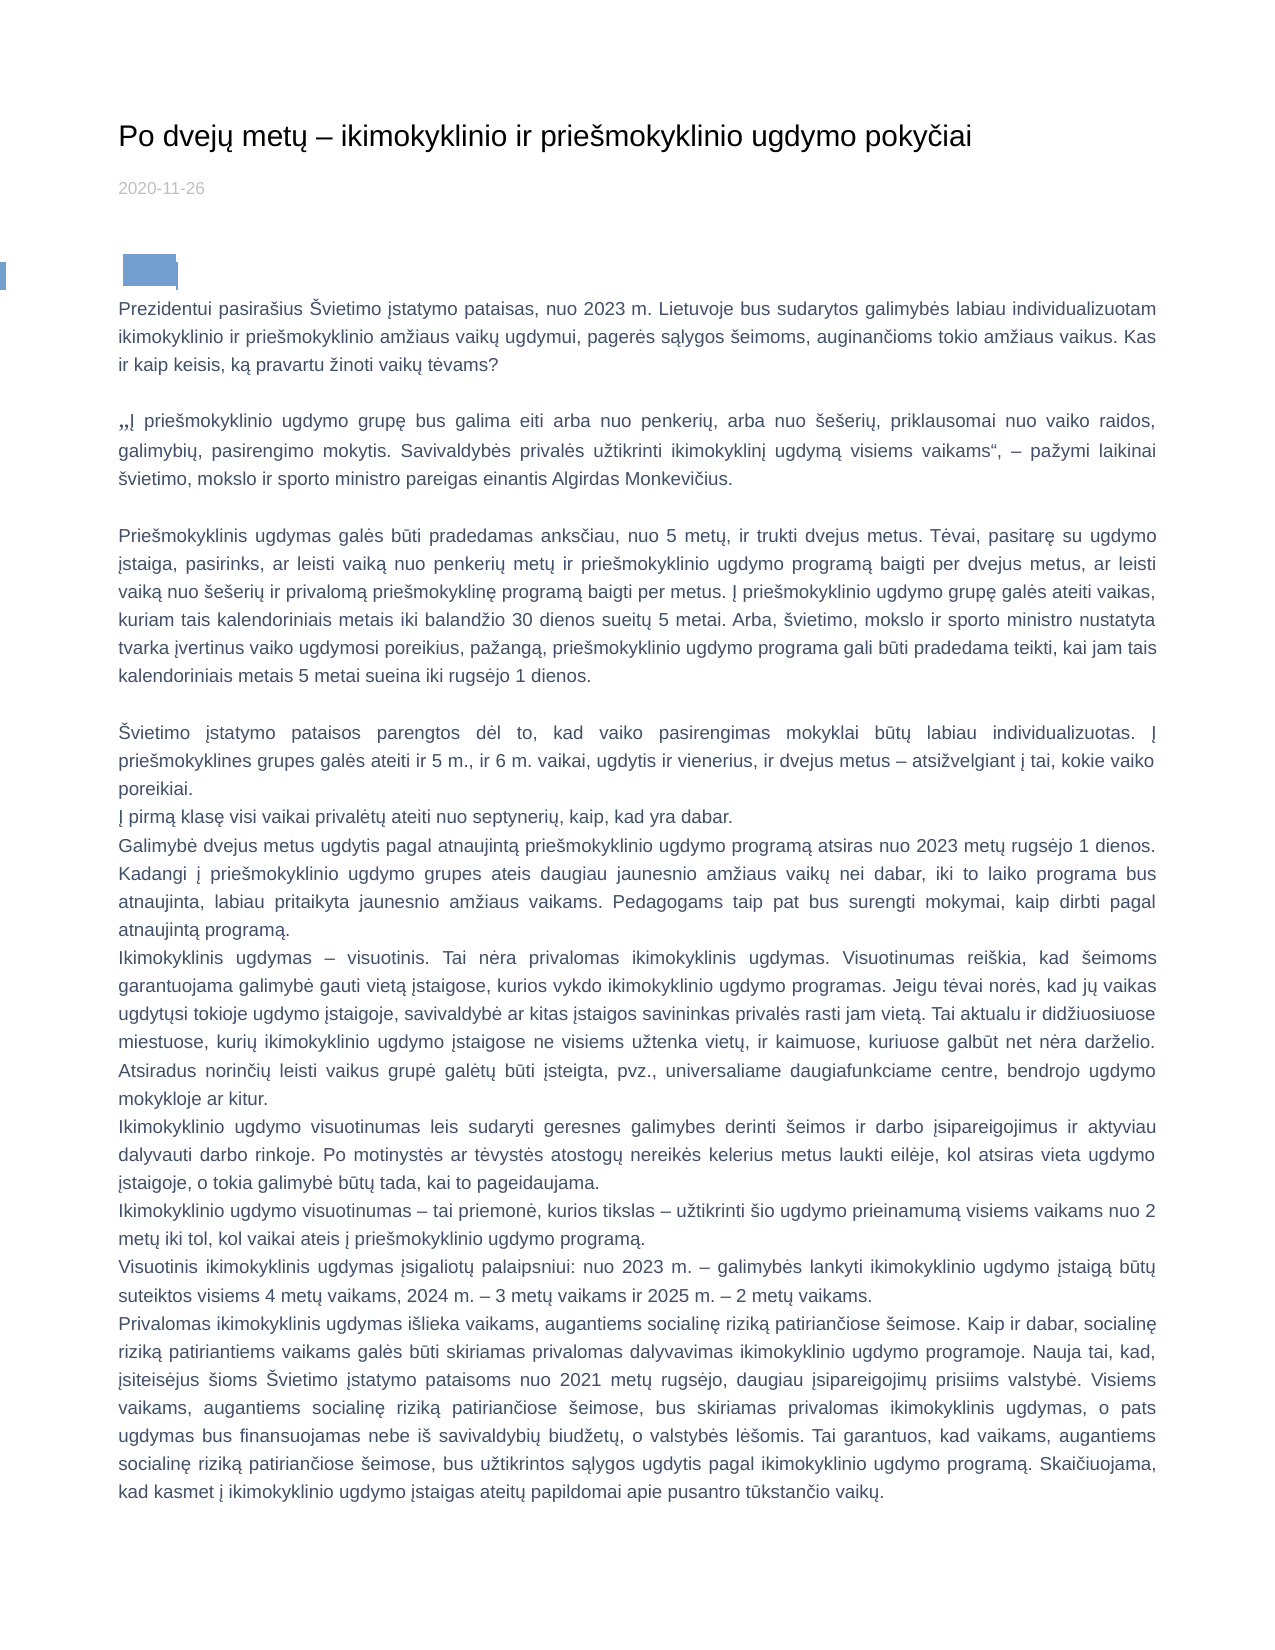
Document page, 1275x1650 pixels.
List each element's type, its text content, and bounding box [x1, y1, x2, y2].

subtitle Po dvejų metų – ikimokyklinio ir priešmokyklinio ugdymo pokyčiai [118, 118, 1157, 152]
text Visuotinis ikimokyklinis ugdymas įsigaliotų palaipsniui: nuo 2023 m. – galimybės lankyti ikimokyklinio ugdymo įstaigą būtų suteiktos visiems 4 metų vaikams, 2024 m. – 3 metų vaikams ir 2025 m. – 2 metų vaikams. [118, 1250, 1157, 1306]
text Švietimo įstatymo pataisos parengtos dėl to, kad vaiko pasirengimas mokyklai būtų labiau individualizuotas. Į priešmokyklines grupes galės ateiti ir 5 m., ir 6 m. vaikai, ugdytis ir vienerius, ir dvejus metus – atsižvelgiant į tai, kokie vaiko poreikiai. [118, 715, 1157, 800]
text Ikimokyklinio ugdymo visuotinumas – tai priemonė, kurios tikslas – užtikrinti šio ugdymo prieinamumą visiems vaikams nuo 2 metų iki tol, kol vaikai ateis į priešmokyklinio ugdymo programą. [118, 1193, 1157, 1250]
table_header [290, 198, 565, 223]
text „Į priešmokyklinio ugdymo grupę bus galima eiti arba nuo penkerių, arba nuo šešerių, priklausomai nuo vaiko raidos, galimybių, pasirengimo mokytis. Savivaldybės privalės užtikrinti ikimokyklinį ugdymą visiems vaikams“, – pažymi laikinai švietimo, mokslo ir sporto ministro pareigas einantis Algirdas Monkevičius. [118, 404, 1157, 489]
table_header [118, 198, 289, 223]
text Prezidentui pasirašius Švietimo įstatymo pataisas, nuo 2023 m. Lietuvoje bus sudarytos galimybės labiau individualizuotam ikimokyklinio ir priešmokyklinio amžiaus vaikų ugdymui, pagerės sąlygos šeimoms, auginančioms tokio amžiaus vaikus. Kas ir kaip keisis, ką pravartu žinoti vaikų tėvams? [118, 291, 1157, 375]
text Priešmokyklinis ugdymas galės būti pradedamas anksčiau, nuo 5 metų, ir trukti dvejus metus. Tėvai, pasitarę su ugdymo įstaiga, pasirinks, ar leisti vaiką nuo penkerių metų ir priešmokyklinio ugdymo programą baigti per dvejus metus, ar leisti vaiką nuo šešerių ir privalomą priešmokyklinę programą baigti per metus. Į priešmokyklinio ugdymo grupę galės ateiti vaikas, kuriam tais kalendoriniais metais iki balandžio 30 dienos sueitų 5 metai. Arba, švietimo, mokslo ir sporto ministro nustatyta tvarka įvertinus vaiko ugdymosi poreikius, pažangą, priešmokyklinio ugdymo programa gali būti pradedama teikti, kai jam tais kalendoriniais metais 5 metai sueina iki rugsėjo 1 dienos. [118, 518, 1157, 687]
text 2020-11-26 [118, 172, 1157, 198]
text Ikimokyklinis ugdymas – visuotinis. Tai nėra privalomas ikimokyklinis ugdymas. Visuotinumas reiškia, kad šeimoms garantuojama galimybė gauti vietą įstaigose, kurios vykdo ikimokyklinio ugdymo programas. Jeigu tėvai norės, kad jų vaikas ugdytųsi tokioje ugdymo įstaigoje, savivaldybė ar kitas įstaigos savininkas privalės rasti jam vietą. Tai aktualu ir didžiuosiuose miestuose, kurių ikimokyklinio ugdymo įstaigose ne visiems užtenka vietų, ir kaimuose, kuriuose galbūt net nėra darželio. Atsiradus norinčių leisti vaikus grupė galėtų būti įsteigta, pvz., universaliame daugiafunkciame centre, bendrojo ugdymo mokykloje ar kitur. [118, 940, 1157, 1109]
table_header [178, 262, 430, 291]
text Privalomas ikimokyklinis ugdymas išlieka vaikams, augantiems socialinę riziką patiriančiose šeimose. Kaip ir dabar, socialinę riziką patiriantiems vaikams galės būti skiriamas privalomas dalyvavimas ikimokyklinio ugdymo programoje. Nauja tai, kad, įsiteisėjus šioms Švietimo įstatymo pataisoms nuo 2021 metų rugsėjo, daugiau įsipareigojimų prisiims valstybė. Visiems vaikams, augantiems socialinę riziką patiriančiose šeimose, bus skiriamas privalomas ikimokyklinis ugdymas, o pats ugdymas bus finansuojamas nebe iš savivaldybių biudžetų, o valstybės lėšomis. Tai garantuos, kad vaikams, augantiems socialinę riziką patiriančiose šeimose, bus užtikrintos sąlygos ugdytis pagal ikimokyklinio ugdymo programą. Skaičiuojama, kad kasmet į ikimokyklinio ugdymo įstaigas ateitų papildomai apie pusantro tūkstančio vaikų. [118, 1306, 1157, 1503]
text Galimybė dvejus metus ugdytis pagal atnaujintą priešmokyklinio ugdymo programą atsiras nuo 2023 metų rugsėjo 1 dienos. Kadangi į priešmokyklinio ugdymo grupes ateis daugiau jaunesnio amžiaus vaikų nei dabar, iki to laiko programa bus atnaujinta, labiau pritaikyta jaunesnio amžiaus vaikams. Pedagogams taip pat bus surengti mokymai, kaip dirbti pagal atnaujintą programą. [118, 828, 1157, 940]
text Ikimokyklinio ugdymo visuotinumas leis sudaryti geresnes galimybes derinti šeimos ir darbo įsipareigojimus ir aktyviau dalyvauti darbo rinkoje. Po motinystės ar tėvystės atostogų nereikės kelerius metus laukti eilėje, kol atsiras vieta ugdymo įstaigoje, o tokia galimybė būtų tada, kai to pageidaujama. [118, 1109, 1157, 1193]
picture [0, 284, 7, 291]
text Į pirmą klasę visi vaikai privalėtų ateiti nuo septynerių, kaip, kad yra dabar. [118, 800, 1157, 828]
